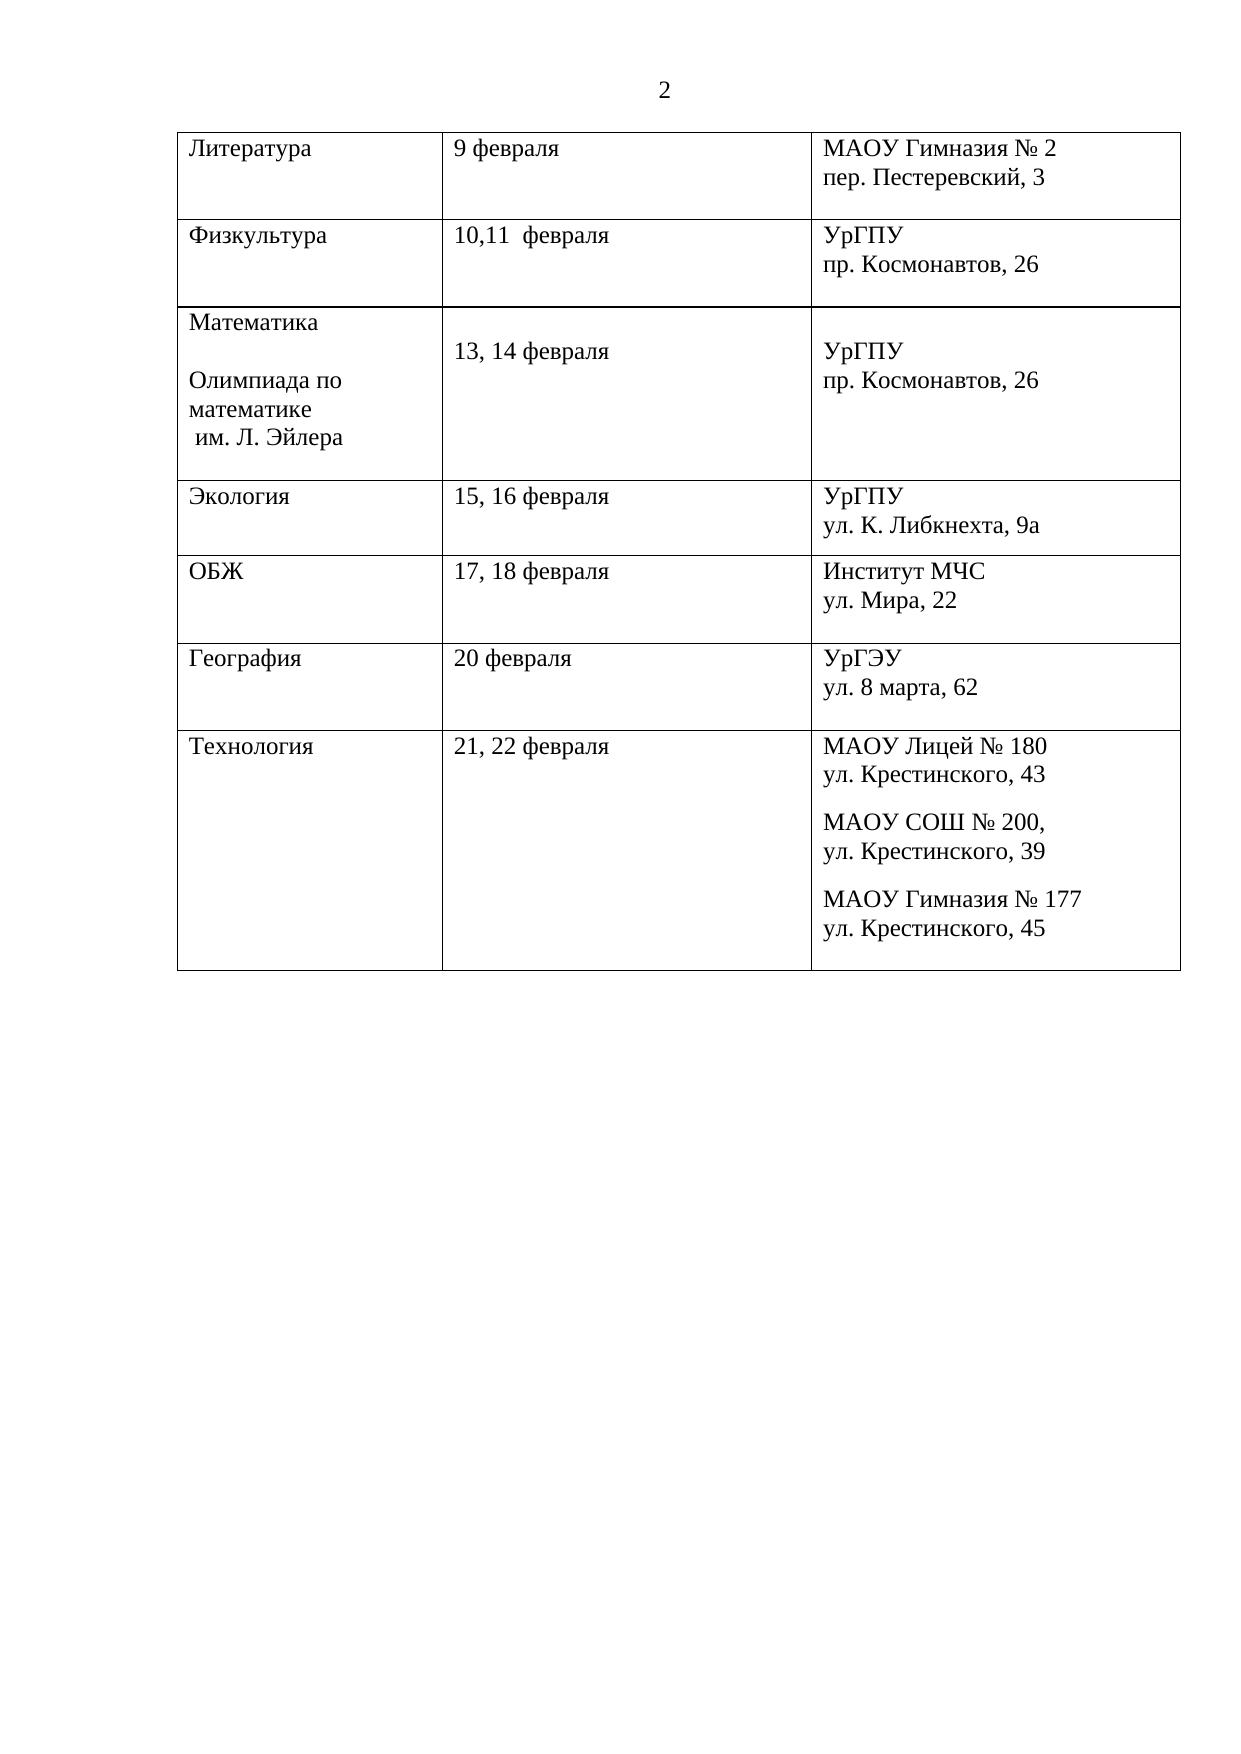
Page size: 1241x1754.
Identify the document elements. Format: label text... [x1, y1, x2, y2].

table_cell УрГПУ пр. Космонавтов, 26 [812, 308, 1180, 480]
table_cell Институт МЧС ул. Мира, 22 [812, 556, 1180, 642]
table_cell 17, 18 февраля [443, 556, 811, 642]
table_cell УрГПУ ул. К. Либкнехта, 9а [812, 481, 1180, 555]
table_cell Математика Олимпиада по математике им. Л. Эйлера [178, 308, 442, 480]
table_cell 9 февраля [443, 133, 811, 219]
table_cell ОБЖ [178, 556, 442, 642]
table_cell УрГЭУ ул. 8 марта, 62 [812, 644, 1180, 730]
table_cell География [178, 644, 442, 730]
table_cell УрГПУ пр. Космонавтов, 26 [812, 220, 1180, 306]
table_cell 21, 22 февраля [443, 731, 811, 970]
table_cell 10,11 февраля [443, 220, 811, 306]
table_cell 15, 16 февраля [443, 481, 811, 555]
table_cell 13, 14 февраля [443, 308, 811, 480]
table_cell МАОУ Лицей № 180 ул. Крестинского, 43 МАОУ СОШ № 200, ул. Крестинского, 39 МАОУ Гимназия № 177 ул. Крестинского, 45 [812, 731, 1180, 970]
table_cell 20 февраля [443, 644, 811, 730]
table_cell Экология [178, 481, 442, 555]
table_cell МАОУ Гимназия № 2 пер. Пестеревский, 3 [812, 133, 1180, 219]
table_cell Литература [178, 133, 442, 219]
table_cell Технология [178, 731, 442, 970]
table_cell Физкультура [178, 220, 442, 306]
